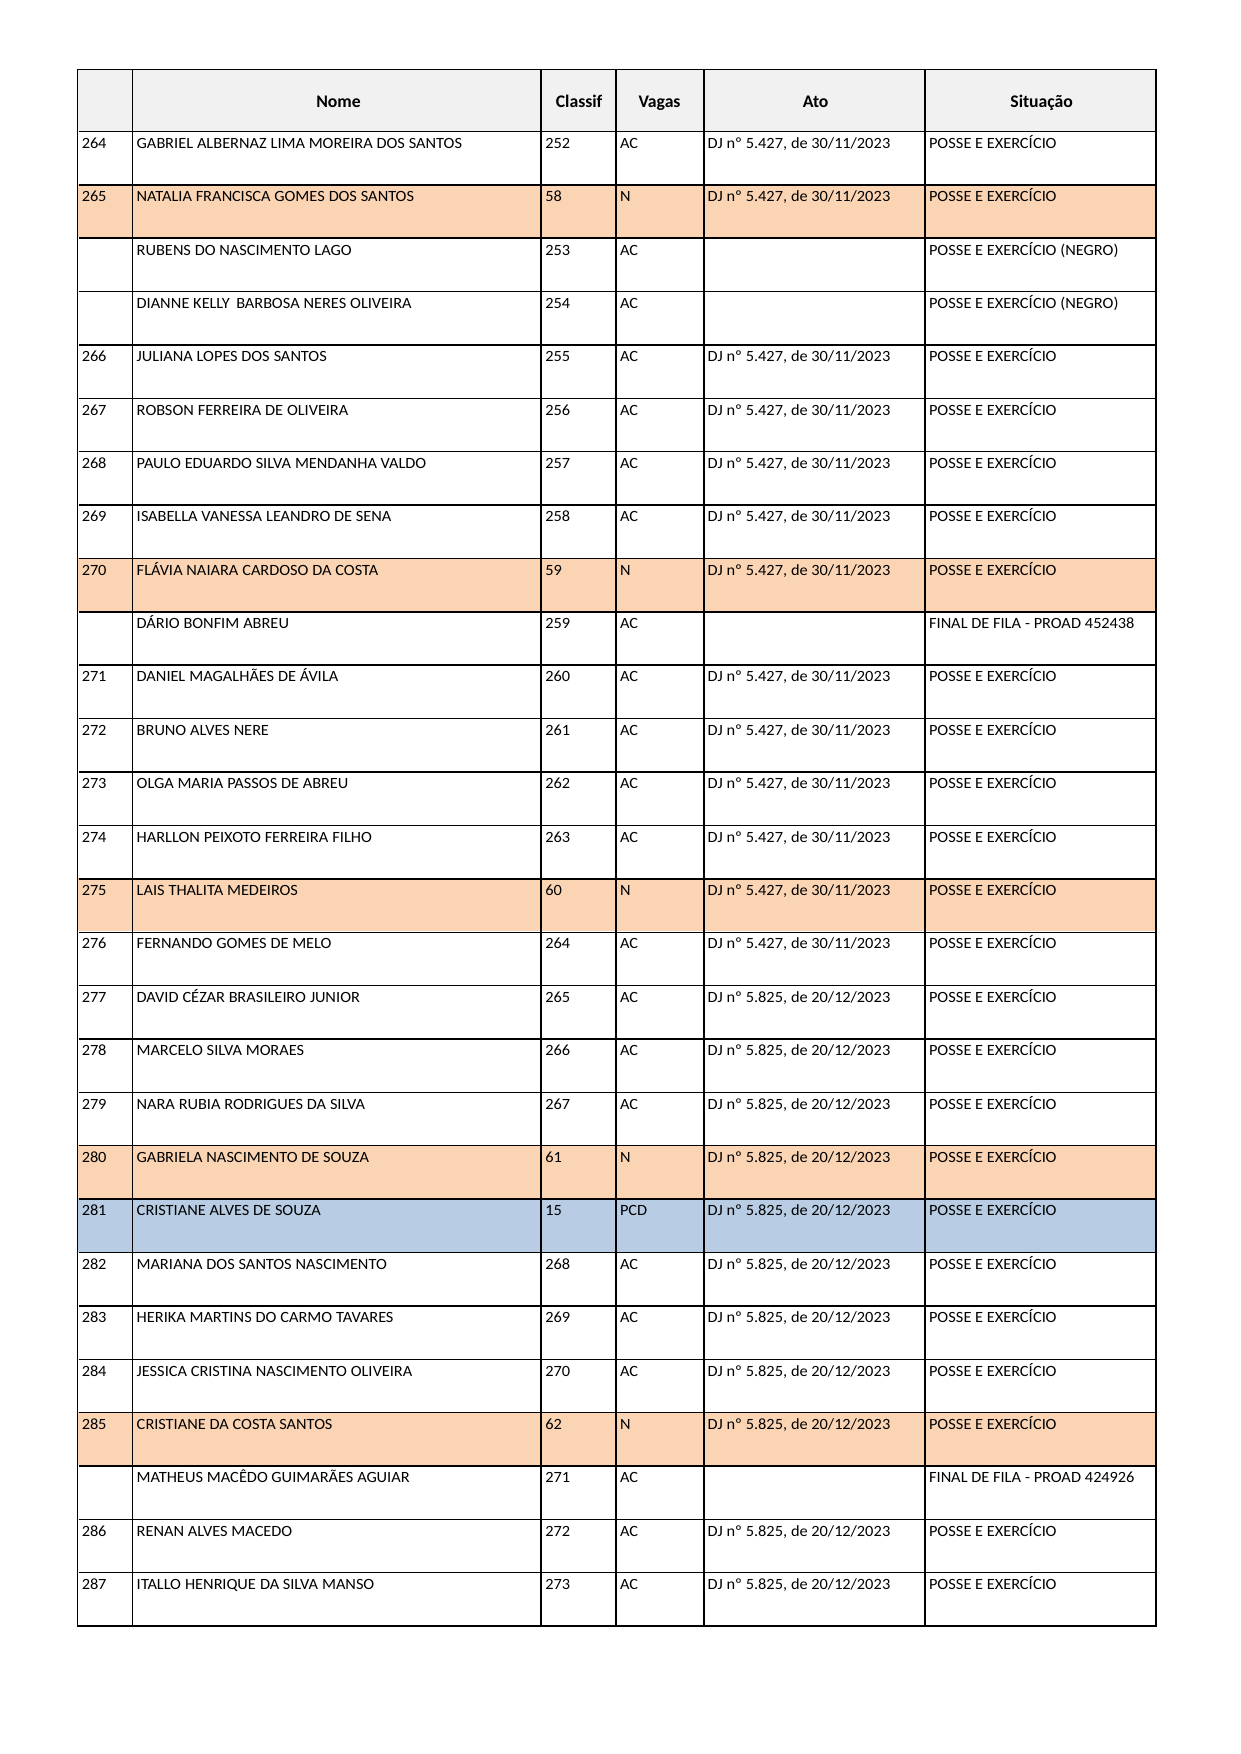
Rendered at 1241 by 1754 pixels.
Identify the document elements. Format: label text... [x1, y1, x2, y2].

table_cell POSSE E EXERCÍCIO [926, 1360, 1155, 1412]
table_cell N [617, 880, 703, 931]
table_cell 271 [542, 1467, 615, 1518]
table_cell DJ nº 5.427, de 30/11/2023 [705, 559, 924, 611]
table_cell 273 [542, 1573, 615, 1625]
table_cell NARA RUBIA RODRIGUES DA SILVA [133, 1093, 540, 1145]
table_cell [705, 292, 924, 344]
table_cell MATHEUS MACÊDO GUIMARÃES AGUIAR [133, 1467, 540, 1518]
table_cell AC [617, 1253, 703, 1305]
table_cell N [617, 559, 703, 611]
table_cell 261 [542, 719, 615, 771]
table_cell 286 [78, 1520, 132, 1572]
table_header Classif [542, 70, 615, 131]
table_cell 255 [542, 346, 615, 397]
table_cell N [617, 186, 703, 237]
table_cell 273 [78, 772, 132, 824]
table_cell 265 [542, 986, 615, 1038]
table_cell 282 [78, 1253, 132, 1305]
table_cell AC [617, 1520, 703, 1572]
table_cell ISABELLA VANESSA LEANDRO DE SENA [133, 506, 540, 558]
table_cell POSSE E EXERCÍCIO [926, 880, 1155, 931]
table_cell 275 [78, 879, 132, 931]
table_cell DJ nº 5.427, de 30/11/2023 [705, 933, 924, 985]
table_cell 15 [542, 1200, 615, 1252]
table_cell DJ nº 5.825, de 20/12/2023 [705, 1573, 924, 1625]
table_header Situação [926, 70, 1155, 131]
table_cell AC [617, 933, 703, 985]
table_cell 284 [78, 1360, 132, 1412]
table_cell AC [617, 506, 703, 558]
table_cell 271 [78, 665, 132, 718]
table_cell POSSE E EXERCÍCIO [926, 1200, 1155, 1252]
table_cell 274 [78, 826, 132, 878]
table_cell N [617, 1413, 703, 1465]
table_cell 279 [78, 1093, 132, 1145]
table_cell AC [617, 613, 703, 664]
table_cell HERIKA MARTINS DO CARMO TAVARES [133, 1307, 540, 1358]
table_cell POSSE E EXERCÍCIO [926, 452, 1155, 504]
table_cell 59 [542, 559, 615, 611]
table_cell DJ nº 5.825, de 20/12/2023 [705, 1040, 924, 1091]
table_cell ROBSON FERREIRA DE OLIVEIRA [133, 399, 540, 451]
table_cell 270 [78, 559, 132, 611]
table_cell 276 [78, 933, 132, 985]
table_cell POSSE E EXERCÍCIO [926, 1413, 1155, 1465]
table_cell POSSE E EXERCÍCIO [926, 719, 1155, 771]
table_cell BRUNO ALVES NERE [133, 719, 540, 771]
table_cell POSSE E EXERCÍCIO [926, 773, 1155, 824]
table_cell 285 [78, 1413, 132, 1465]
table_cell 62 [542, 1413, 615, 1465]
table_cell DJ nº 5.825, de 20/12/2023 [705, 1093, 924, 1145]
table_cell AC [617, 1467, 703, 1518]
table_cell DJ nº 5.427, de 30/11/2023 [705, 826, 924, 878]
table_cell DJ nº 5.427, de 30/11/2023 [705, 132, 924, 184]
table_cell AC [617, 1360, 703, 1412]
table_cell DJ nº 5.825, de 20/12/2023 [705, 1413, 924, 1465]
table_cell 281 [78, 1199, 132, 1252]
table_cell 256 [542, 399, 615, 451]
table_cell N [617, 1146, 703, 1198]
table_cell DÁRIO BONFIM ABREU [133, 613, 540, 664]
table_cell DIANNE KELLY BARBOSA NERES OLIVEIRA [133, 292, 540, 344]
table_cell POSSE E EXERCÍCIO [926, 1040, 1155, 1091]
table_cell ITALLO HENRIQUE DA SILVA MANSO [133, 1573, 540, 1625]
table_cell DJ nº 5.825, de 20/12/2023 [705, 986, 924, 1038]
table_cell LAIS THALITA MEDEIROS [133, 880, 540, 931]
table_cell DJ nº 5.427, de 30/11/2023 [705, 773, 924, 824]
table_cell GABRIEL ALBERNAZ LIMA MOREIRA DOS SANTOS [133, 132, 540, 184]
table_cell 60 [542, 880, 615, 931]
table_cell DJ nº 5.825, de 20/12/2023 [705, 1200, 924, 1252]
table_cell DAVID CÉZAR BRASILEIRO JUNIOR [133, 986, 540, 1038]
table_cell 260 [542, 666, 615, 718]
table_cell 270 [542, 1360, 615, 1412]
table_cell [78, 1466, 132, 1518]
table_cell HARLLON PEIXOTO FERREIRA FILHO [133, 826, 540, 878]
table_cell PCD [617, 1200, 703, 1252]
table_cell DJ nº 5.427, de 30/11/2023 [705, 880, 924, 931]
table_cell AC [617, 346, 703, 397]
table_cell AC [617, 773, 703, 824]
table_cell 269 [542, 1307, 615, 1358]
table_header [78, 70, 132, 131]
table_cell 268 [78, 452, 132, 504]
table_cell NATALIA FRANCISCA GOMES DOS SANTOS [133, 186, 540, 237]
table_cell 259 [542, 613, 615, 664]
table_cell DJ nº 5.427, de 30/11/2023 [705, 346, 924, 397]
table_cell AC [617, 826, 703, 878]
table_cell DJ nº 5.825, de 20/12/2023 [705, 1307, 924, 1358]
table_cell POSSE E EXERCÍCIO [926, 826, 1155, 878]
table_cell RUBENS DO NASCIMENTO LAGO [133, 239, 540, 291]
table_cell FINAL DE FILA - PROAD 452438 [926, 613, 1155, 664]
table_cell 268 [542, 1253, 615, 1305]
table_cell OLGA MARIA PASSOS DE ABREU [133, 773, 540, 824]
table_cell RENAN ALVES MACEDO [133, 1520, 540, 1572]
table_cell FERNANDO GOMES DE MELO [133, 933, 540, 985]
table_cell 257 [542, 452, 615, 504]
table_cell 267 [78, 399, 132, 451]
table_cell AC [617, 1573, 703, 1625]
table_cell [78, 612, 132, 664]
table_cell POSSE E EXERCÍCIO [926, 186, 1155, 237]
table_cell AC [617, 292, 703, 344]
table_cell AC [617, 666, 703, 718]
table_cell AC [617, 719, 703, 771]
table_cell DJ nº 5.427, de 30/11/2023 [705, 506, 924, 558]
table_cell AC [617, 986, 703, 1038]
table_cell DJ nº 5.427, de 30/11/2023 [705, 186, 924, 237]
table_cell MARCELO SILVA MORAES [133, 1040, 540, 1091]
table_cell 283 [78, 1306, 132, 1358]
table_cell 272 [78, 719, 132, 771]
table_cell 280 [78, 1146, 132, 1198]
table_cell [78, 292, 132, 344]
table_cell 269 [78, 505, 132, 558]
table_cell AC [617, 239, 703, 291]
table_cell DJ nº 5.825, de 20/12/2023 [705, 1253, 924, 1305]
table_cell [705, 1467, 924, 1518]
table_cell 272 [542, 1520, 615, 1572]
table_cell MARIANA DOS SANTOS NASCIMENTO [133, 1253, 540, 1305]
table_cell AC [617, 132, 703, 184]
table_cell POSSE E EXERCÍCIO (NEGRO) [926, 239, 1155, 291]
table_header Nome [133, 70, 540, 131]
table_cell POSSE E EXERCÍCIO [926, 399, 1155, 451]
table_cell FLÁVIA NAIARA CARDOSO DA COSTA [133, 559, 540, 611]
table_cell POSSE E EXERCÍCIO (NEGRO) [926, 292, 1155, 344]
table_cell CRISTIANE ALVES DE SOUZA [133, 1200, 540, 1252]
table_cell CRISTIANE DA COSTA SANTOS [133, 1413, 540, 1465]
table_cell 266 [78, 345, 132, 397]
table_header Ato [705, 70, 924, 131]
table_cell 258 [542, 506, 615, 558]
table_cell JULIANA LOPES DOS SANTOS [133, 346, 540, 397]
table_cell DJ nº 5.427, de 30/11/2023 [705, 666, 924, 718]
table_cell 277 [78, 986, 132, 1038]
table_cell DANIEL MAGALHÃES DE ÁVILA [133, 666, 540, 718]
table_cell AC [617, 452, 703, 504]
table_cell 265 [78, 185, 132, 237]
table_cell POSSE E EXERCÍCIO [926, 1520, 1155, 1572]
table_cell DJ nº 5.427, de 30/11/2023 [705, 399, 924, 451]
table_cell AC [617, 399, 703, 451]
table_cell POSSE E EXERCÍCIO [926, 1573, 1155, 1625]
table_cell 267 [542, 1093, 615, 1145]
table_cell POSSE E EXERCÍCIO [926, 506, 1155, 558]
table_cell DJ nº 5.825, de 20/12/2023 [705, 1360, 924, 1412]
table_cell 262 [542, 773, 615, 824]
table_cell POSSE E EXERCÍCIO [926, 132, 1155, 184]
table_cell 264 [78, 132, 132, 184]
table_cell [705, 613, 924, 664]
table_cell 287 [78, 1573, 132, 1625]
table_cell AC [617, 1307, 703, 1358]
table_cell 253 [542, 239, 615, 291]
table_cell POSSE E EXERCÍCIO [926, 559, 1155, 611]
table_cell DJ nº 5.825, de 20/12/2023 [705, 1520, 924, 1572]
table_cell POSSE E EXERCÍCIO [926, 933, 1155, 985]
table_cell [78, 238, 132, 291]
table_cell POSSE E EXERCÍCIO [926, 346, 1155, 397]
table_cell 252 [542, 132, 615, 184]
table_cell JESSICA CRISTINA NASCIMENTO OLIVEIRA [133, 1360, 540, 1412]
table_cell AC [617, 1040, 703, 1091]
table_cell POSSE E EXERCÍCIO [926, 1093, 1155, 1145]
table_cell 58 [542, 186, 615, 237]
table_cell 263 [542, 826, 615, 878]
table_cell PAULO EDUARDO SILVA MENDANHA VALDO [133, 452, 540, 504]
table_cell 61 [542, 1146, 615, 1198]
table_cell 254 [542, 292, 615, 344]
table_cell 266 [542, 1040, 615, 1091]
table_cell DJ nº 5.427, de 30/11/2023 [705, 719, 924, 771]
table_cell AC [617, 1093, 703, 1145]
table_cell 264 [542, 933, 615, 985]
table_cell GABRIELA NASCIMENTO DE SOUZA [133, 1146, 540, 1198]
table_cell POSSE E EXERCÍCIO [926, 1146, 1155, 1198]
table_cell [705, 239, 924, 291]
table_cell DJ nº 5.427, de 30/11/2023 [705, 452, 924, 504]
table_cell POSSE E EXERCÍCIO [926, 986, 1155, 1038]
table_cell 278 [78, 1039, 132, 1091]
table_cell POSSE E EXERCÍCIO [926, 1307, 1155, 1358]
table_cell POSSE E EXERCÍCIO [926, 1253, 1155, 1305]
table_cell POSSE E EXERCÍCIO [926, 666, 1155, 718]
table_header Vagas [617, 70, 703, 131]
table_cell DJ nº 5.825, de 20/12/2023 [705, 1146, 924, 1198]
table_cell FINAL DE FILA - PROAD 424926 [926, 1467, 1155, 1518]
